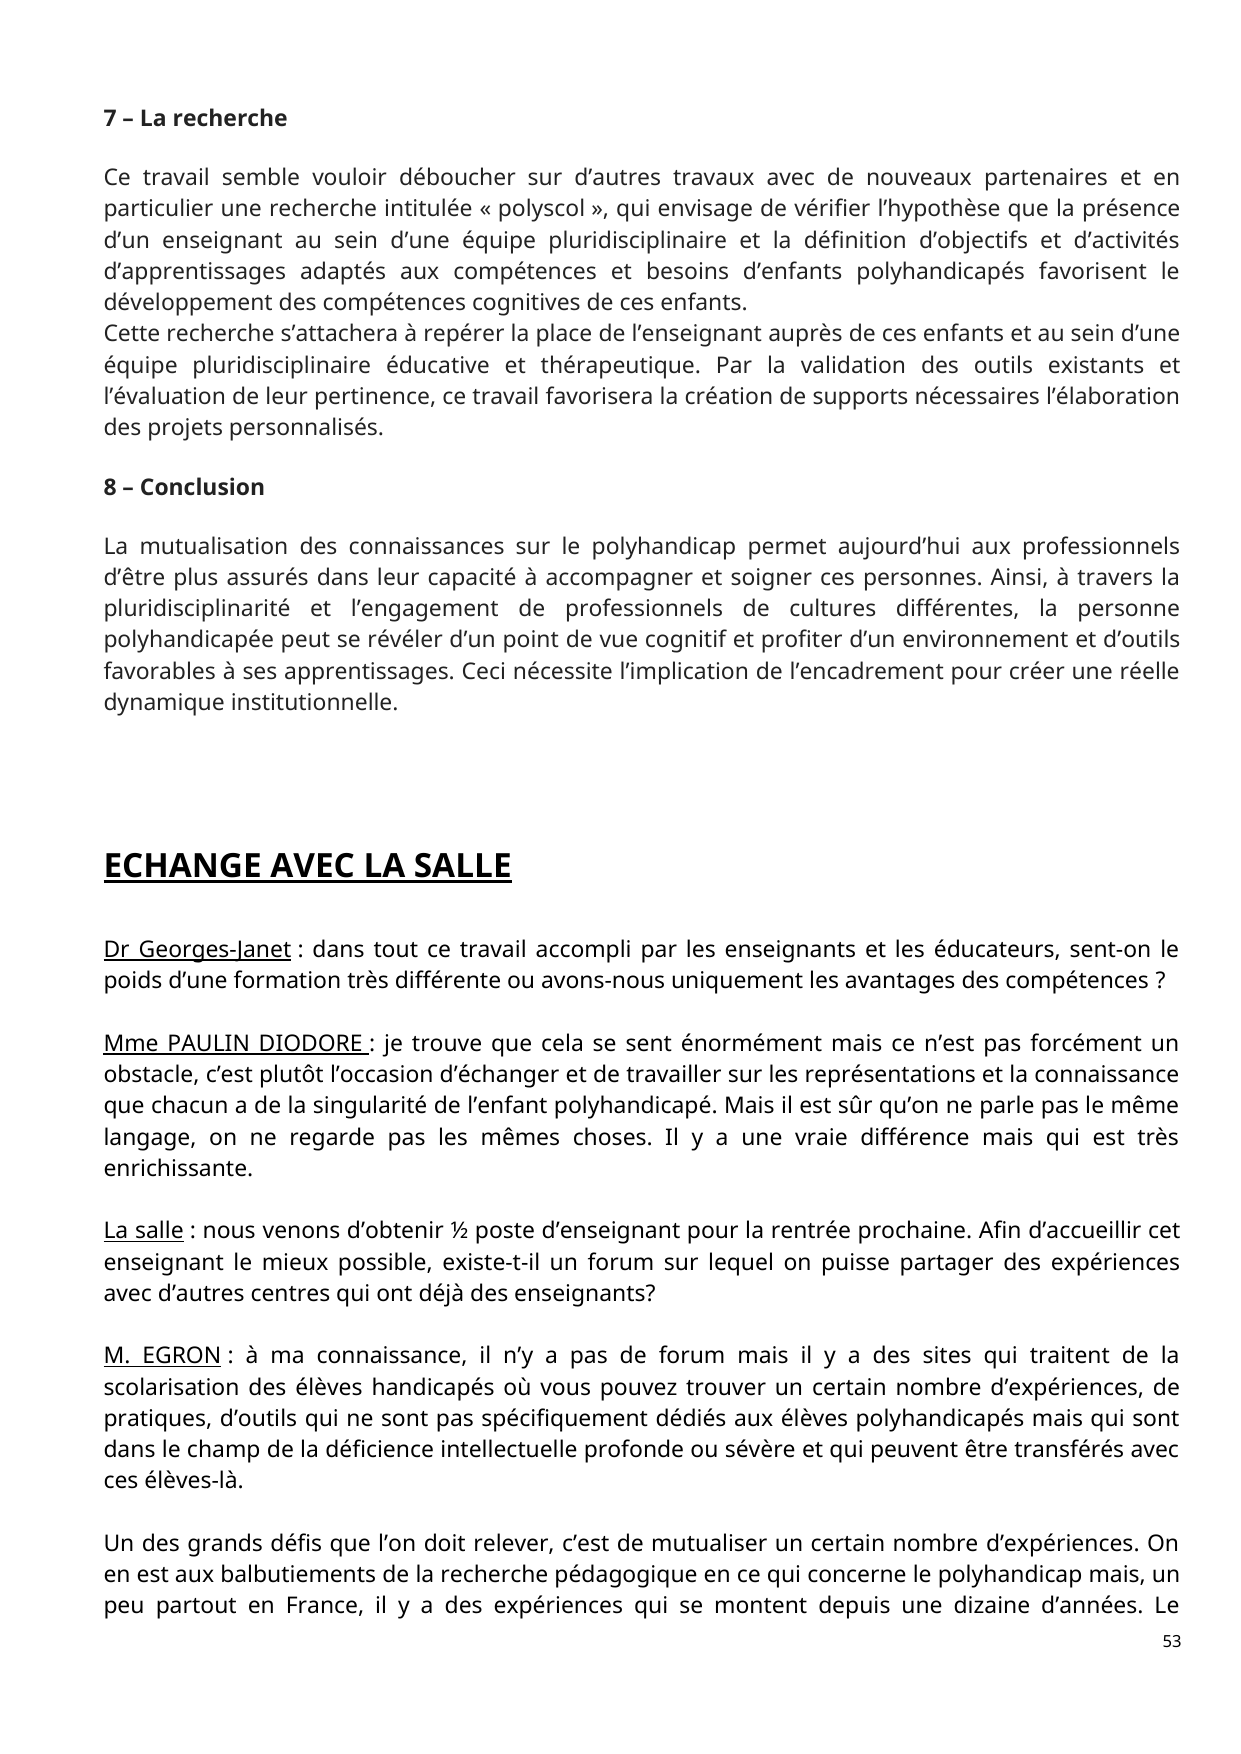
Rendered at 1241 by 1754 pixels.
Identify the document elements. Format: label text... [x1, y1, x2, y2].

text Dr Georges-Janet : dans tout ce travail accompli par les enseignants et les éducateurs, sent-on le poids d’une formation très différente ou avons-nous uniquement les avantages des compétences ? [103, 933, 1181, 996]
text La salle : nous venons d’obtenir ½ poste d’enseignant pour la rentrée prochaine. Afin d’accueillir cet enseignant le mieux possible, existe-t-il un forum sur lequel on puisse partager des expériences avec d’autres centres qui ont déjà des enseignants? [103, 1214, 1181, 1308]
text M. EGRON : à ma connaissance, il n’y a pas de forum mais il y a des sites qui traitent de la scolarisation des élèves handicapés où vous pouvez trouver un certain nombre d’expériences, de pratiques, d’outils qui ne sont pas spécifiquement dédiés aux élèves polyhandicapés mais qui sont dans le champ de la déficience intellectuelle profonde ou sévère et qui peuvent être transférés avec ces élèves-là. [103, 1339, 1181, 1496]
text Un des grands défis que l’on doit relever, c’est de mutualiser un certain nombre d’expériences. On en est aux balbutiements de la recherche pédagogique en ce qui concerne le polyhandicap mais, un peu partout en France, il y a des expériences qui se montent depuis une dizaine d’années. Le [103, 1527, 1181, 1621]
text La mutualisation des connaissances sur le polyhandicap permet aujourd’hui aux professionnels d’être plus assurés dans leur capacité à accompagner et soigner ces personnes. Ainsi, à travers la pluridisciplinarité et l’engagement de professionnels de cultures différentes, la personne polyhandicapée peut se révéler d’un point de vue cognitif et profiter d’un environnement et d’outils favorables à ses apprentissages. Ceci nécessite l’implication de l’encadrement pour créer une réelle dynamique institutionnelle. [103, 530, 1181, 717]
text Ce travail semble vouloir déboucher sur d’autres travaux avec de nouveaux partenaires et en particulier une recherche intitulée « polyscol », qui envisage de vérifier l’hypothèse que la présence d’un enseignant au sein d’une équipe pluridisciplinaire et la définition d’objectifs et d’activités d’apprentissages adaptés aux compétences et besoins d’enfants polyhandicapés favorisent le développement des compétences cognitives de ces enfants. [103, 161, 1181, 317]
text 8 – Conclusion [103, 470, 1181, 502]
text 7 – La recherche [103, 102, 1181, 133]
text Mme PAULIN DIODORE : je trouve que cela se sent énormément mais ce n’est pas forcément un obstacle, c’est plutôt l’occasion d’échanger et de travailler sur les représentations et la connaissance que chacun a de la singularité de l’enfant polyhandicapé. Mais il est sûr qu’on ne parle pas le même langage, on ne regarde pas les mêmes choses. Il y a une vraie différence mais qui est très enrichissante. [103, 1027, 1181, 1183]
text Cette recherche s’attachera à repérer la place de l’enseignant auprès de ces enfants et au sein d’une équipe pluridisciplinaire éducative et thérapeutique. Par la validation des outils existants et l’évaluation de leur pertinence, ce travail favorisera la création de supports nécessaires l’élaboration des projets personnalisés. [103, 317, 1181, 442]
text ECHANGE AVEC LA SALLE [103, 842, 1181, 888]
